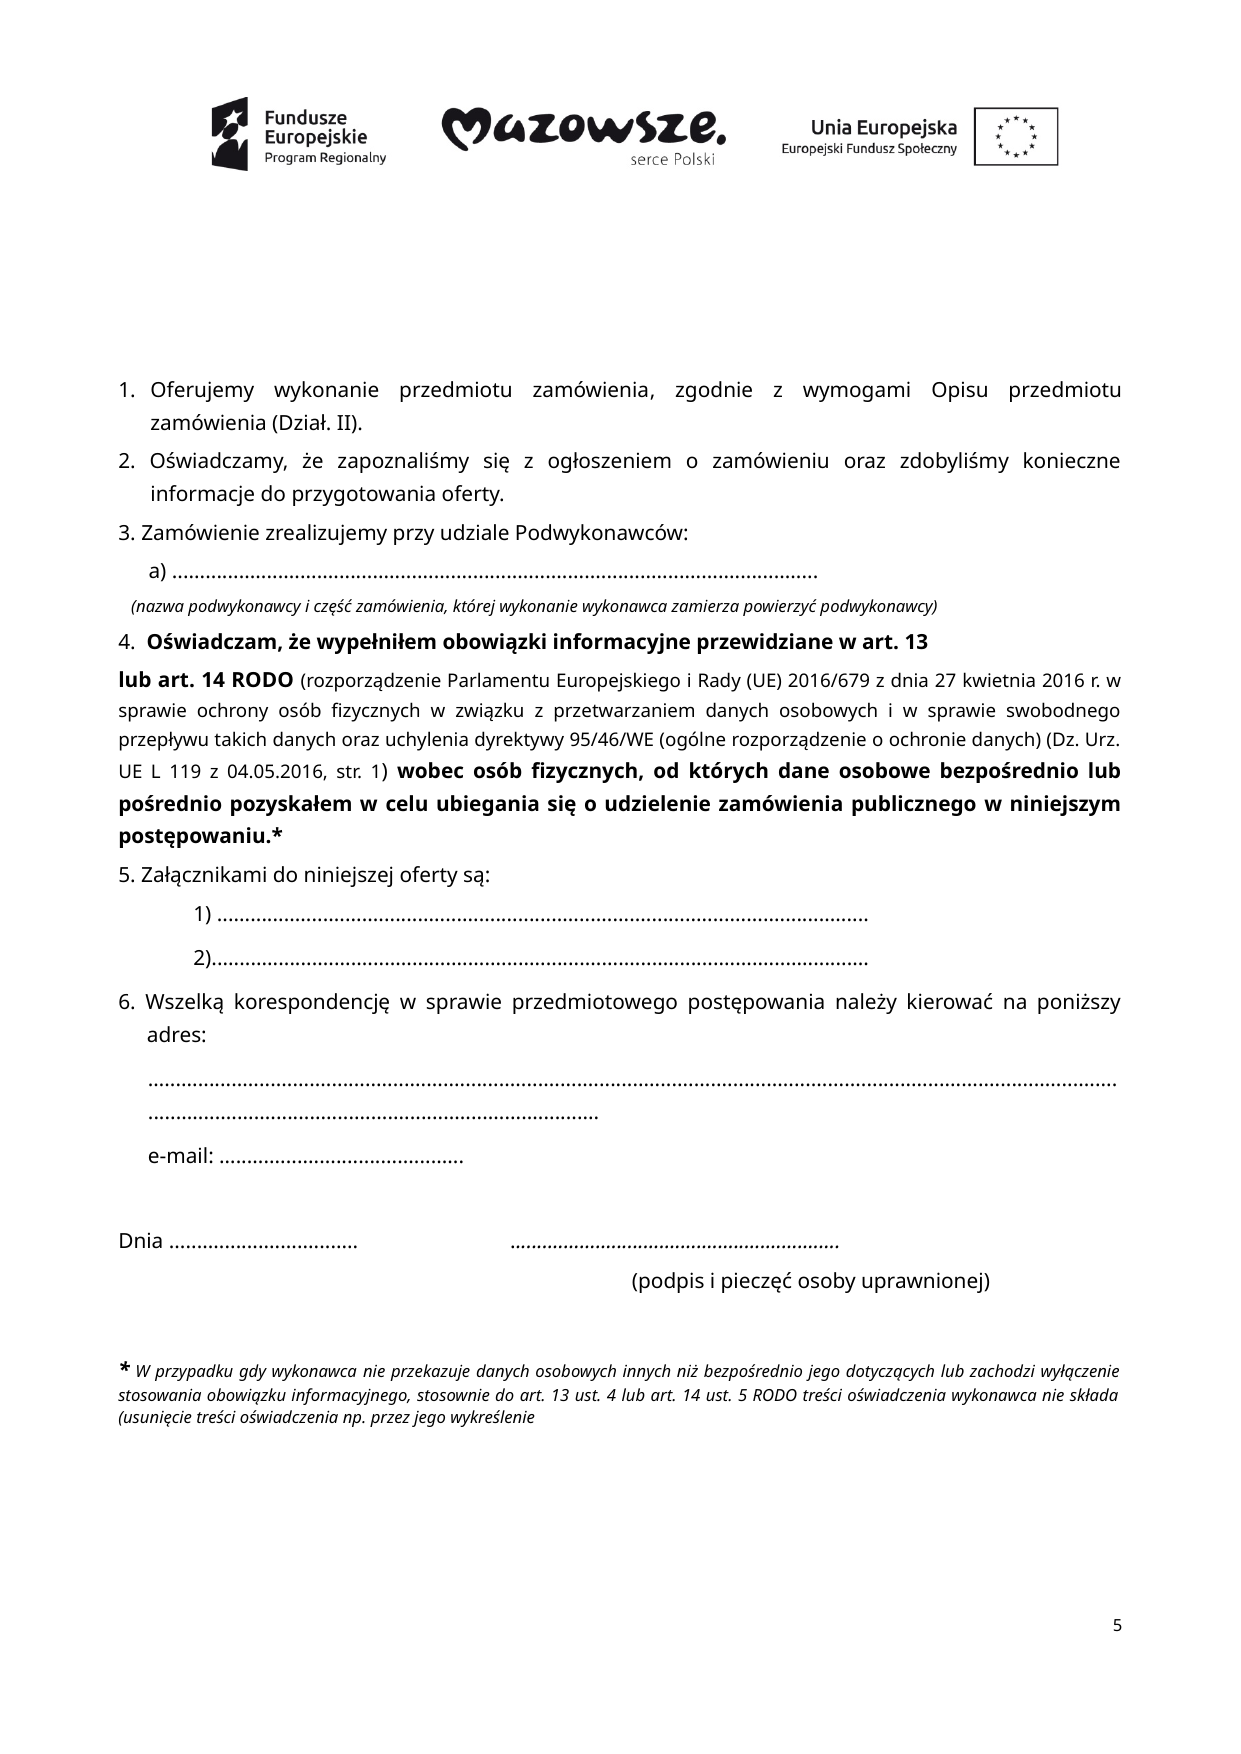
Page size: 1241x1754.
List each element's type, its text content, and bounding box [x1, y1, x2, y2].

text 5. Załącznikami do niniejszej oferty są: [118, 860, 1122, 889]
text lub art. 14 RODO (rozporządzenie Parlamentu Europejskiego i Rady (UE) 2016/679 z dnia 27 kwietnia 2016 r. w sprawie ochrony osób fizycznych w związku z przetwarzaniem danych osobowych i w sprawie swobodnego przepływu takich danych oraz uchylenia dyrektywy 95/46/WE (ogólne rozporządzenie o ochronie danych) (Dz. Urz. UE L 119 z 04.05.2016, str. 1) wobec osób fizycznych, od których dane osobowe bezpośrednio lub pośrednio pozyskałem w celu ubiegania się o udzielenie zamówienia publicznego w niniejszym postępowaniu.* [118, 665, 1122, 850]
list e-mail: …......................................... [118, 1141, 1122, 1170]
list 1) ..................................................................................................................... [156, 899, 1122, 927]
text * W przypadku gdy wykonawca nie przekazuje danych osobowych innych niż bezpośrednio jego dotyczących lub zachodzi wyłączenie stosowania obowiązku informacyjnego, stosownie do art. 13 ust. 4 lub art. 14 ust. 5 RODO treści oświadczenia wykonawca nie składa (usunięcie treści oświadczenia np. przez jego wykreślenie [118, 1355, 1122, 1428]
text 6. Wszelką korespondencję w sprawie przedmiotowego postępowania należy kierować na poniższy adres: [118, 987, 1122, 1048]
text Dnia .................................. .............................................................. [118, 1226, 1122, 1254]
text 1. Oferujemy wykonanie przedmiotu zamówienia, zgodnie z wymogami Opisu przedmiotu zamówienia (Dział. II). [118, 375, 1122, 436]
text a) .................................................................................................................... [148, 556, 1122, 585]
text 4. Oświadczam, że wypełniłem obowiązki informacyjne przewidziane w art. 13 [118, 627, 1122, 655]
picture [211, 97, 1062, 171]
text (nazwa podwykonawcy i część zamówienia, której wykonanie wykonawca zamierza powierzyć podwykonawcy) [118, 595, 1122, 617]
text (podpis i pieczęć osoby uprawnionej) [118, 1266, 1122, 1295]
list …............................................................................................................................................................................................................................................................ [118, 1064, 1122, 1126]
text 3. Zamówienie zrealizujemy przy udziale Podwykonawców: [118, 518, 1122, 546]
list 2)...................................................................................................................... [156, 943, 1122, 972]
text 2. Oświadczamy, że zapoznaliśmy się z ogłoszeniem o zamówieniu oraz zdobyliśmy konieczne informacje do przygotowania oferty. [118, 447, 1122, 508]
